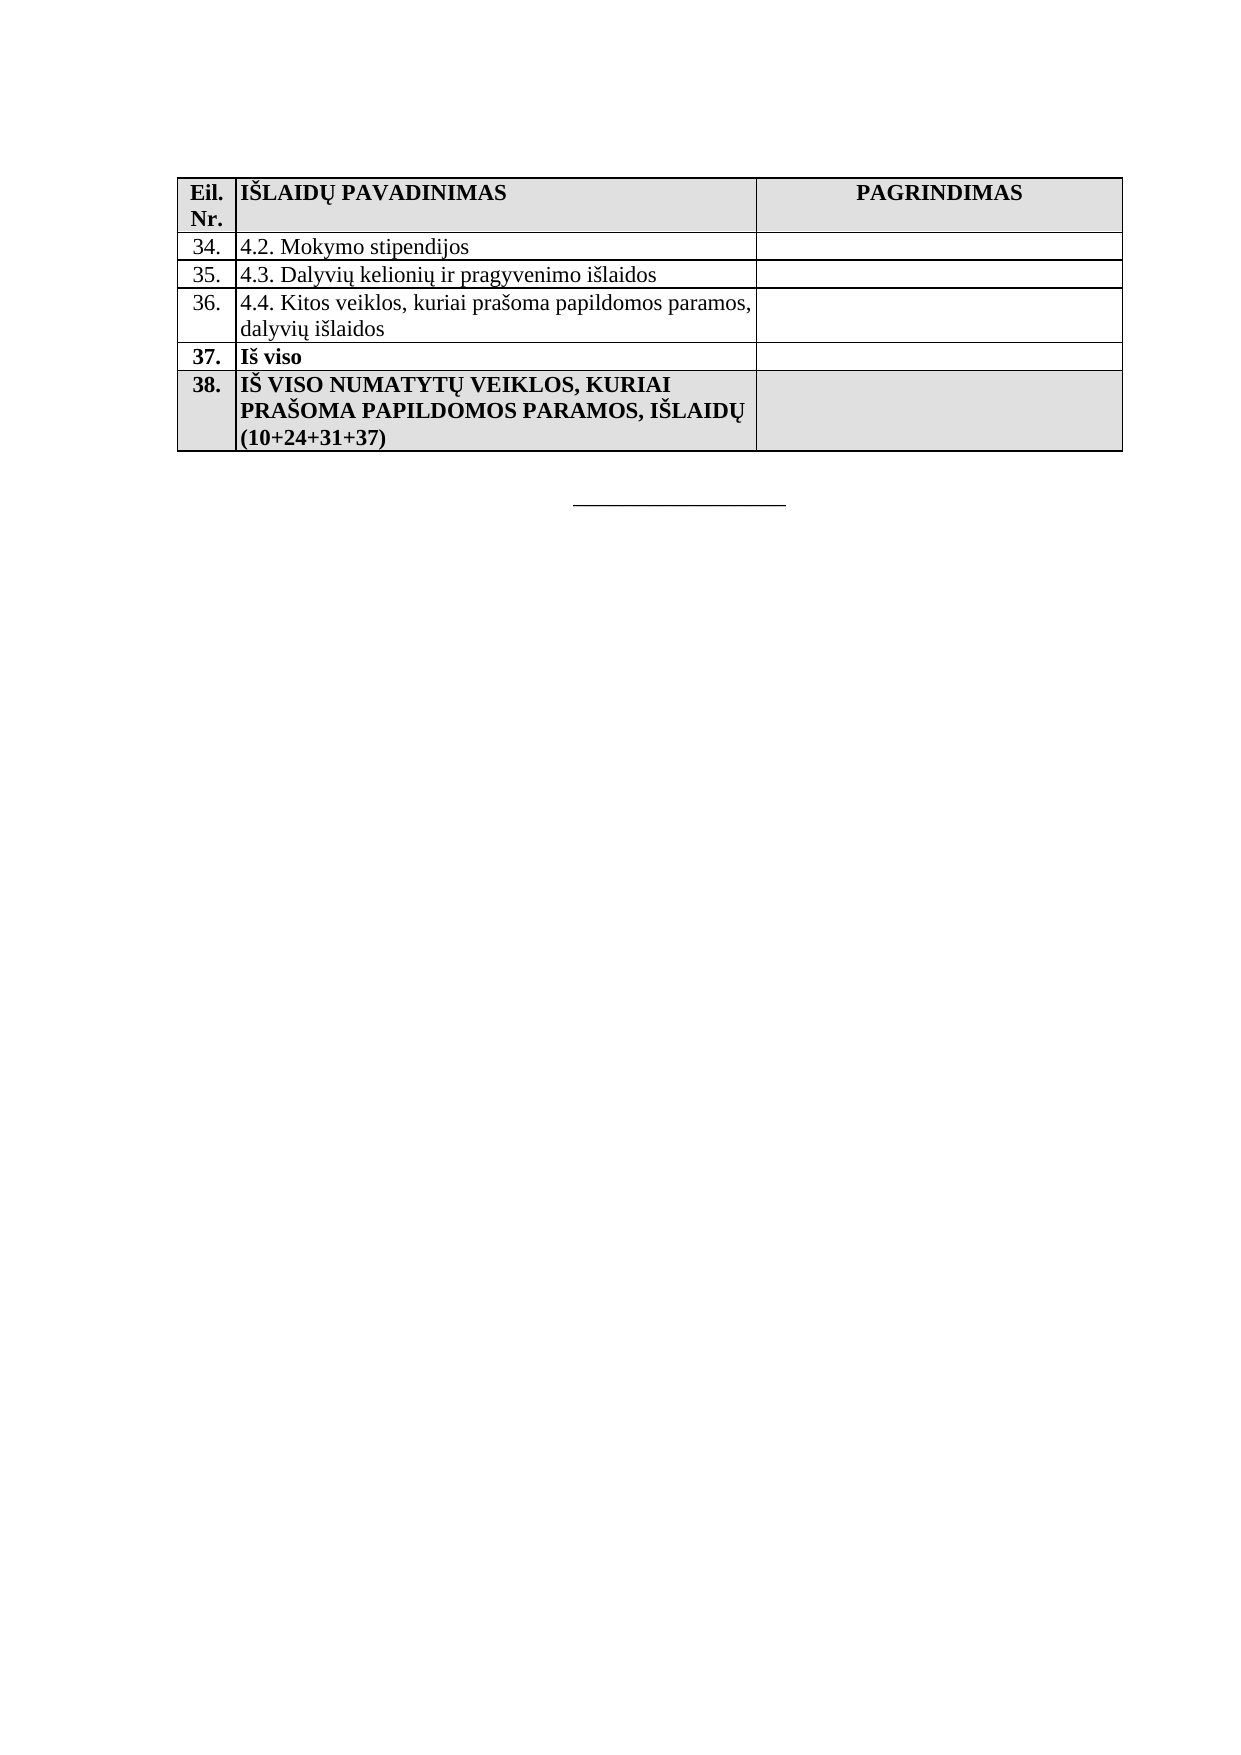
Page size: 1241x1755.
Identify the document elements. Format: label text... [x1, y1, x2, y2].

table_cell [1118, 233, 1122, 259]
table_header IŠLAIDŲ PAVADINIMAS [237, 179, 756, 231]
table_header Eil. Nr. [178, 179, 235, 231]
table_cell 38. [178, 371, 235, 450]
table_cell [757, 261, 761, 287]
table_cell IŠ VISO NUMATYTŲ VEIKLOS, KURIAI PRAŠOMA PAPILDOMOS PARAMOS, IŠLAIDŲ (10+24+31+37) [237, 371, 756, 450]
table_cell [757, 371, 1122, 450]
table_cell [1118, 343, 1122, 369]
table_cell 36. [178, 289, 235, 342]
text _________________ [177, 480, 1181, 509]
table_header PAGRINDIMAS [757, 179, 1122, 231]
table_cell [757, 343, 761, 369]
table_cell [757, 289, 1122, 342]
table_cell [757, 233, 761, 259]
table_cell [1118, 261, 1122, 287]
